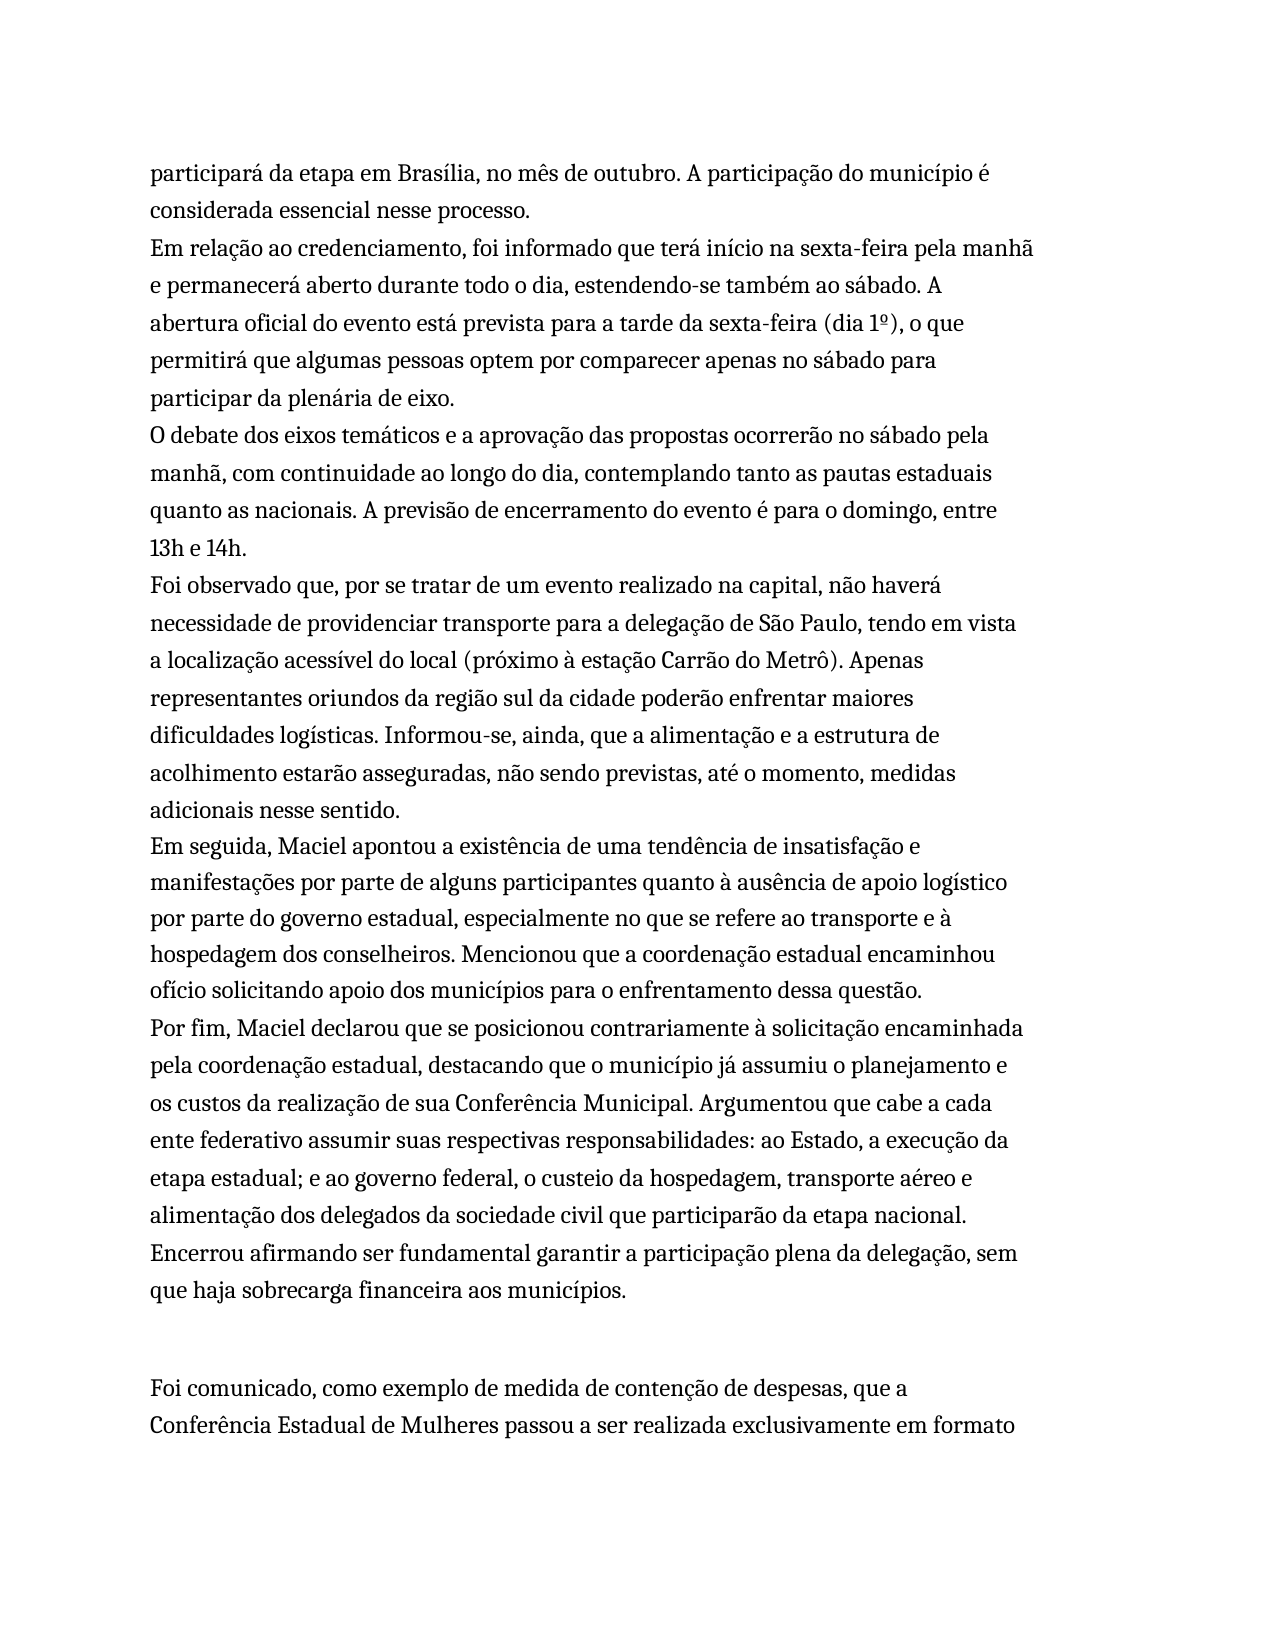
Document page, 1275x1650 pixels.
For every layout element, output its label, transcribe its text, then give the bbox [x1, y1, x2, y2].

text Foi observado que, por se tratar de um evento realizado na capital, não haverá necessidade de providenciar transporte para a delegação de São Paulo, tendo em vista a localização acessível do local (próximo à estação Carrão do Metrô). Apenas representantes oriundos da região sul da cidade poderão enfrentar maiores dificuldades logísticas. Informou-se, ainda, que a alimentação e a estrutura de acolhimento estarão asseguradas, não sendo previstas, até o momento, medidas adicionais nesse sentido. [150, 562, 1125, 825]
text Em relação ao credenciamento, foi informado que terá início na sexta-feira pela manhã e permanecerá aberto durante todo o dia, estendendo-se também ao sábado. A abertura oficial do evento está prevista para a tarde da sexta-feira (dia 1º), o que permitirá que algumas pessoas optem por comparecer apenas no sábado para participar da plenária de eixo. [150, 225, 1125, 412]
text Em seguida, Maciel apontou a existência de uma tendência de insatisfação e manifestações por parte de alguns participantes quanto à ausência de apoio logístico por parte do governo estadual, especialmente no que se refere ao transporte e à hospedagem dos conselheiros. Mencionou que a coordenação estadual encaminhou ofício solicitando apoio dos municípios para o enfrentamento dessa questão. [150, 825, 1125, 1005]
text O debate dos eixos temáticos e a aprovação das propostas ocorrerão no sábado pela manhã, com continuidade ao longo do dia, contemplando tanto as pautas estaduais quanto as nacionais. A previsão de encerramento do evento é para o domingo, entre 13h e 14h. [150, 412, 1125, 562]
text Foi comunicado, como exemplo de medida de contenção de despesas, que a Conferência Estadual de Mulheres passou a ser realizada exclusivamente em formato [150, 1365, 1125, 1440]
text Por fim, Maciel declarou que se posicionou contrariamente à solicitação encaminhada pela coordenação estadual, destacando que o município já assumiu o planejamento e os custos da realização de sua Conferência Municipal. Argumentou que cabe a cada ente federativo assumir suas respectivas responsabilidades: ao Estado, a execução da etapa estadual; e ao governo federal, o custeio da hospedagem, transporte aéreo e alimentação dos delegados da sociedade civil que participarão da etapa nacional. Encerrou afirmando ser fundamental garantir a participação plena da delegação, sem que haja sobrecarga financeira aos municípios. [150, 1005, 1125, 1305]
text participará da etapa em Brasília, no mês de outubro. A participação do município é considerada essencial nesse processo. [150, 150, 1125, 225]
